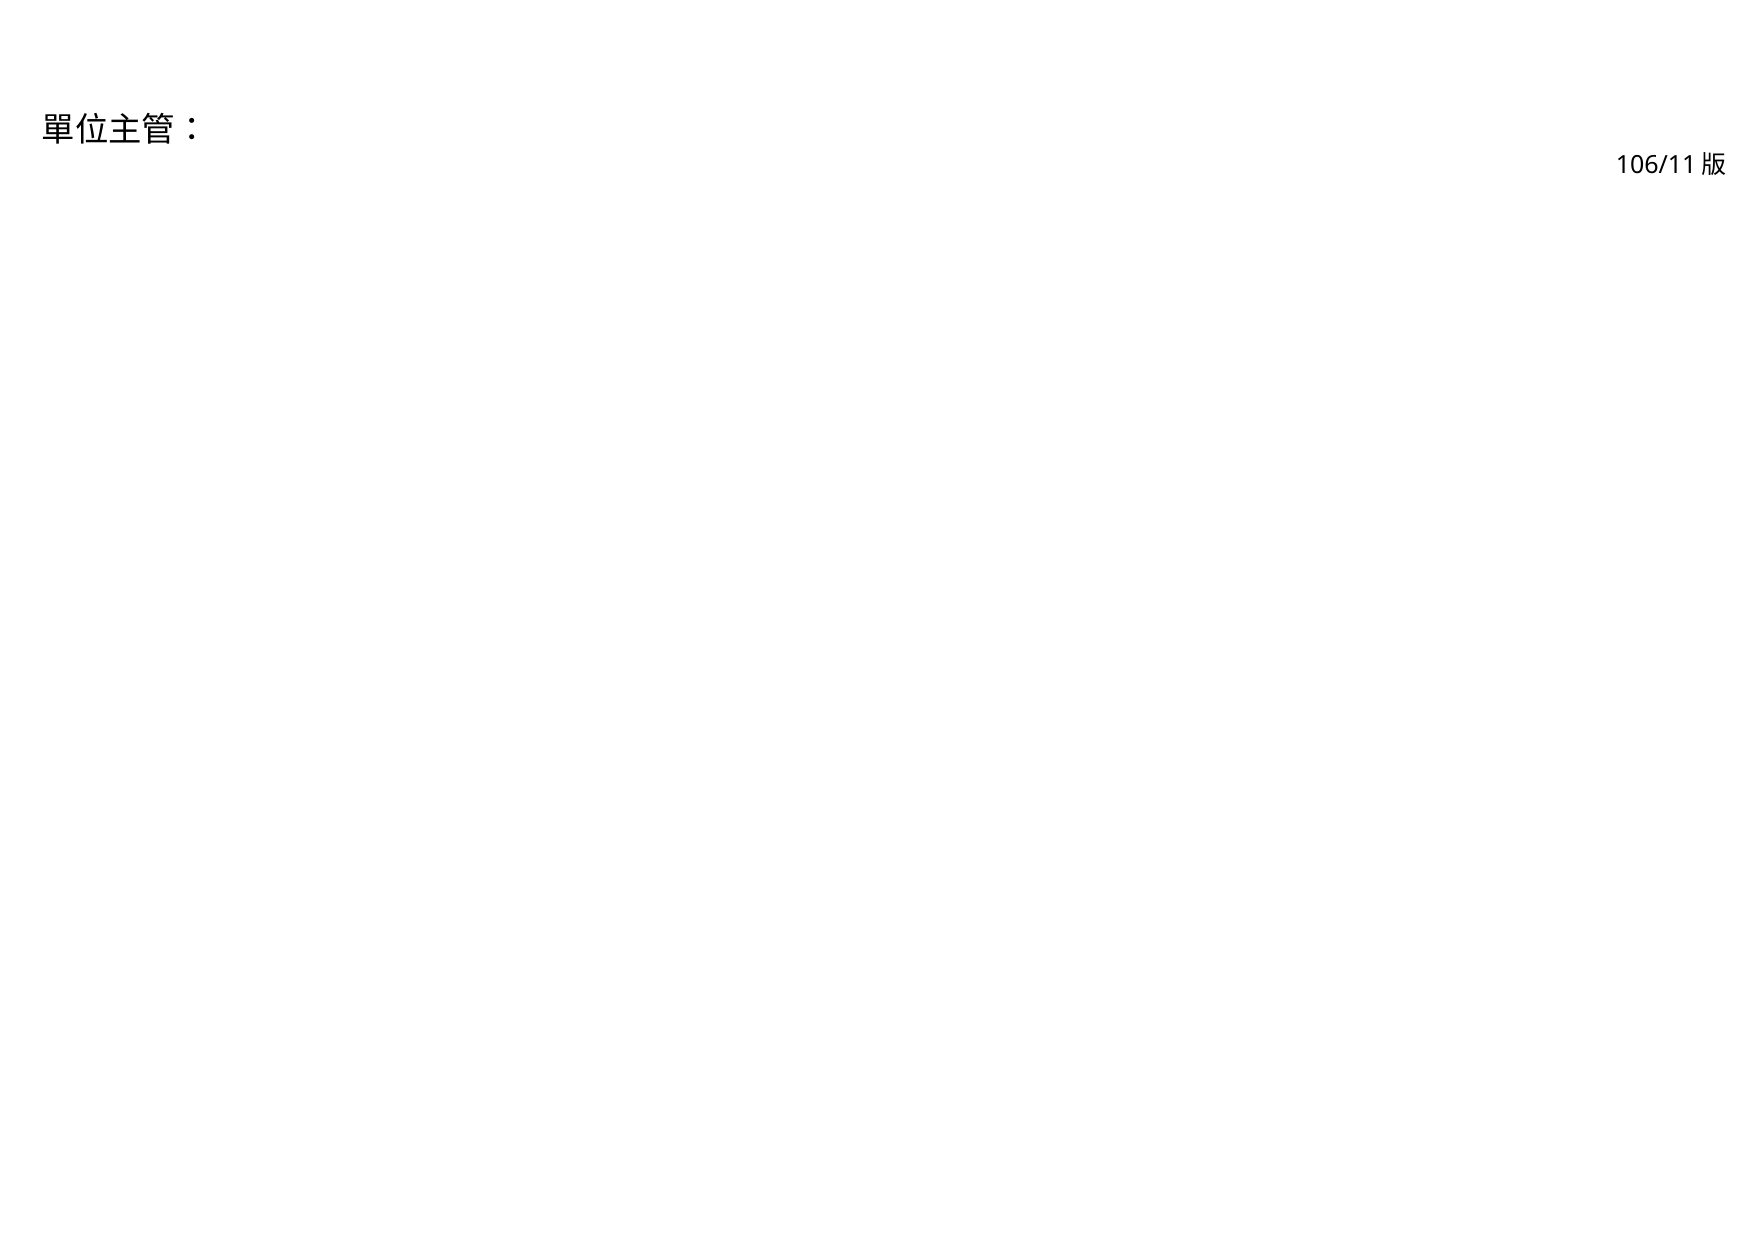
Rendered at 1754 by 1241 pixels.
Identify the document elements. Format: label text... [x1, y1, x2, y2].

text 單位主管： [41, 89, 1742, 183]
text 106/11版 [1616, 145, 1727, 176]
